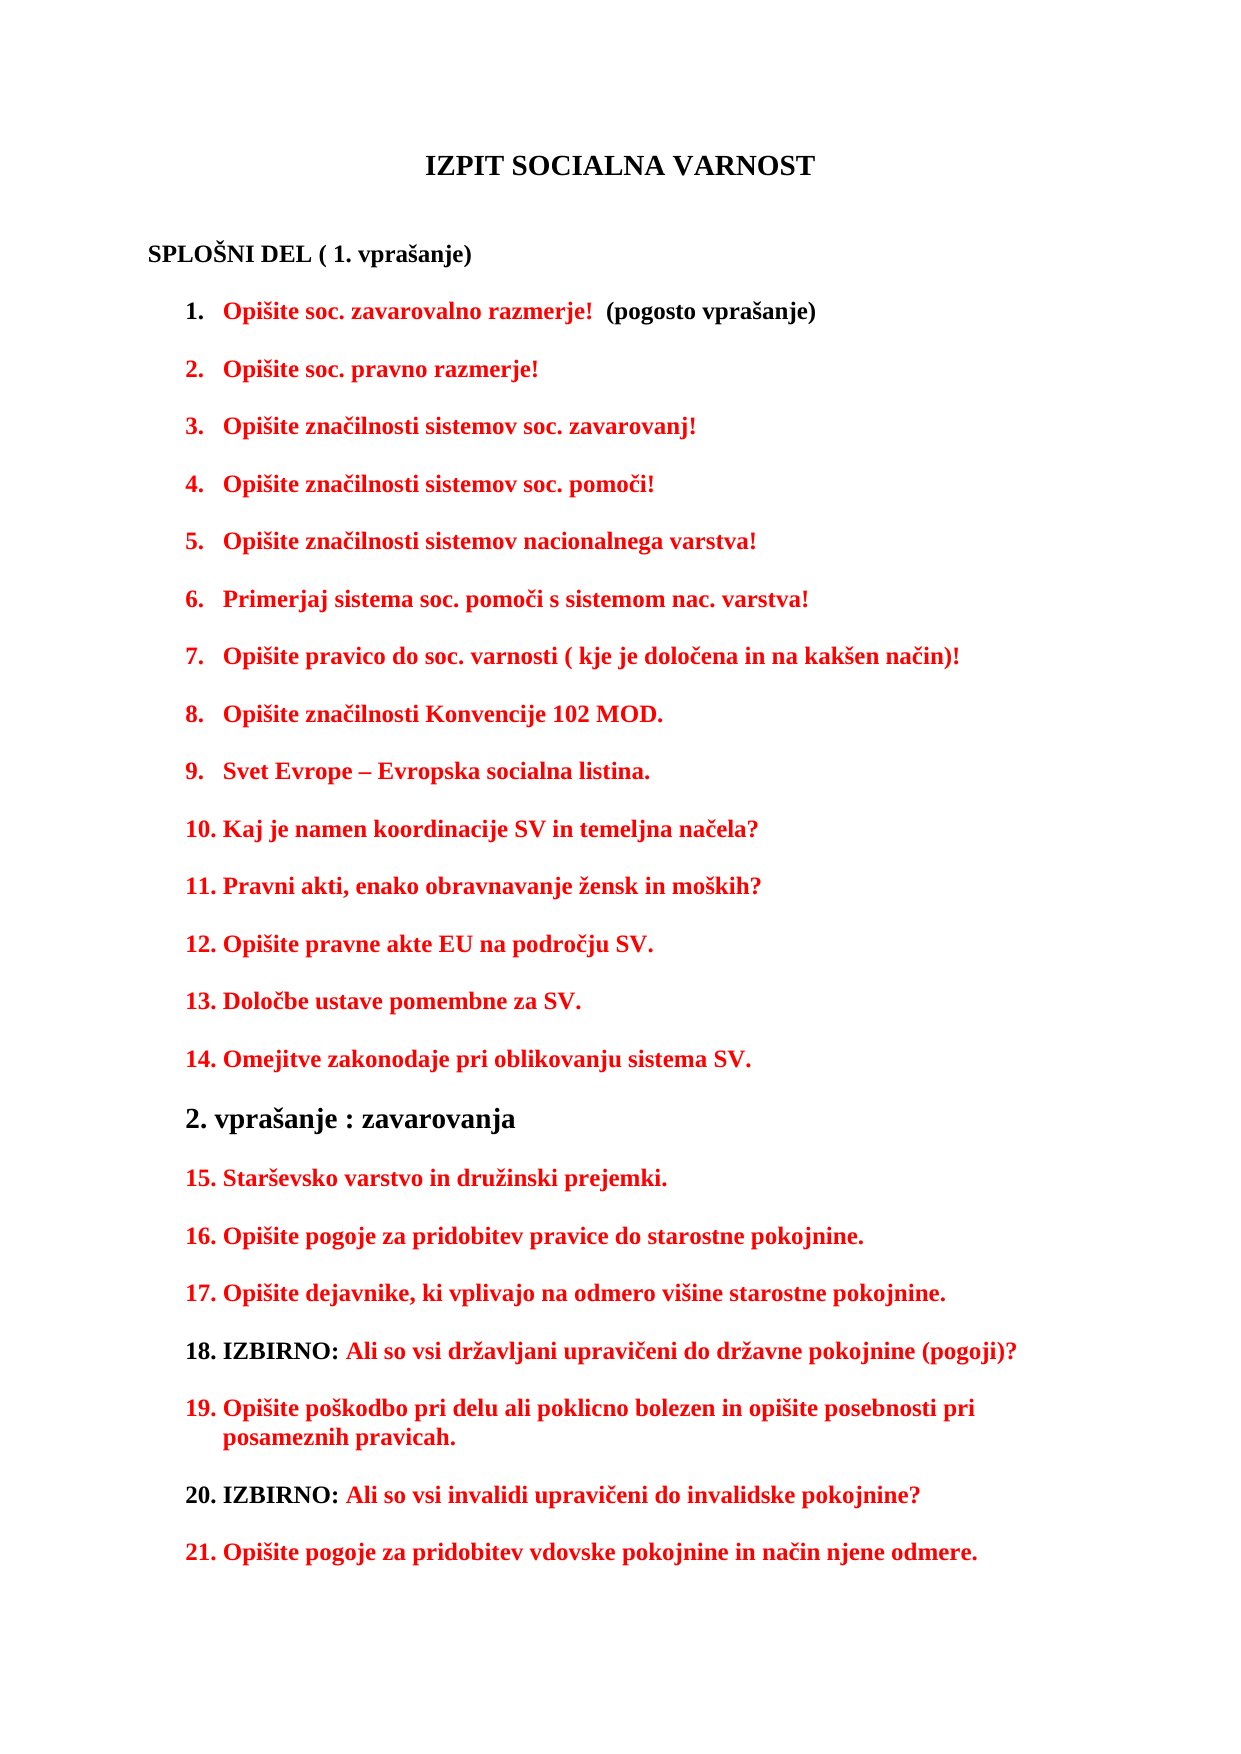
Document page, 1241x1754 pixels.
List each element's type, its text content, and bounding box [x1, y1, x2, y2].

list Opišite značilnosti Konvencije 102 MOD. [185, 699, 1093, 727]
list Opišite pravico do soc. varnosti ( kje je določena in na kakšen način)! [185, 641, 1093, 670]
list Opišite soc. zavarovalno razmerje! (pogosto vprašanje) [185, 296, 1093, 325]
list IZBIRNO: Ali so vsi invalidi upravičeni do invalidske pokojnine? [185, 1480, 1093, 1508]
list Primerjaj sistema soc. pomoči s sistemom nac. varstva! [185, 584, 1093, 612]
text 2. vprašanje : zavarovanja [185, 1101, 1093, 1135]
list Določbe ustave pomembne za SV. [185, 986, 1093, 1015]
list IZBIRNO: Ali so vsi državljani upravičeni do državne pokojnine (pogoji)? [185, 1336, 1093, 1365]
list Opišite značilnosti sistemov soc. pomoči! [185, 469, 1093, 497]
list Opišite značilnosti sistemov nacionalnega varstva! [185, 526, 1093, 555]
list Opišite soc. pravno razmerje! [185, 354, 1093, 382]
list Pravni akti, enako obravnavanje žensk in moških? [185, 871, 1093, 900]
list Opišite značilnosti sistemov soc. zavarovanj! [185, 411, 1093, 440]
list Opišite pogoje za pridobitev pravice do starostne pokojnine. [185, 1221, 1093, 1250]
text SPLOŠNI DEL ( 1. vprašanje) [148, 239, 1093, 267]
list Starševsko varstvo in družinski prejemki. [185, 1163, 1093, 1192]
list Svet Evrope – Evropska socialna listina. [185, 756, 1093, 785]
list Opišite dejavnike, ki vplivajo na odmero višine starostne pokojnine. [185, 1278, 1093, 1307]
list Opišite pogoje za pridobitev vdovske pokojnine in način njene odmere. [185, 1537, 1093, 1566]
list Opišite pravne akte EU na področju SV. [185, 929, 1093, 957]
list Omejitve zakonodaje pri oblikovanju sistema SV. [185, 1044, 1093, 1072]
list Opišite poškodbo pri delu ali poklicno bolezen in opišite posebnosti pri posameznih pravicah. [185, 1393, 1093, 1451]
text IZPIT SOCIALNA VARNOST [148, 148, 1093, 181]
list Kaj je namen koordinacije SV in temeljna načela? [185, 814, 1093, 842]
